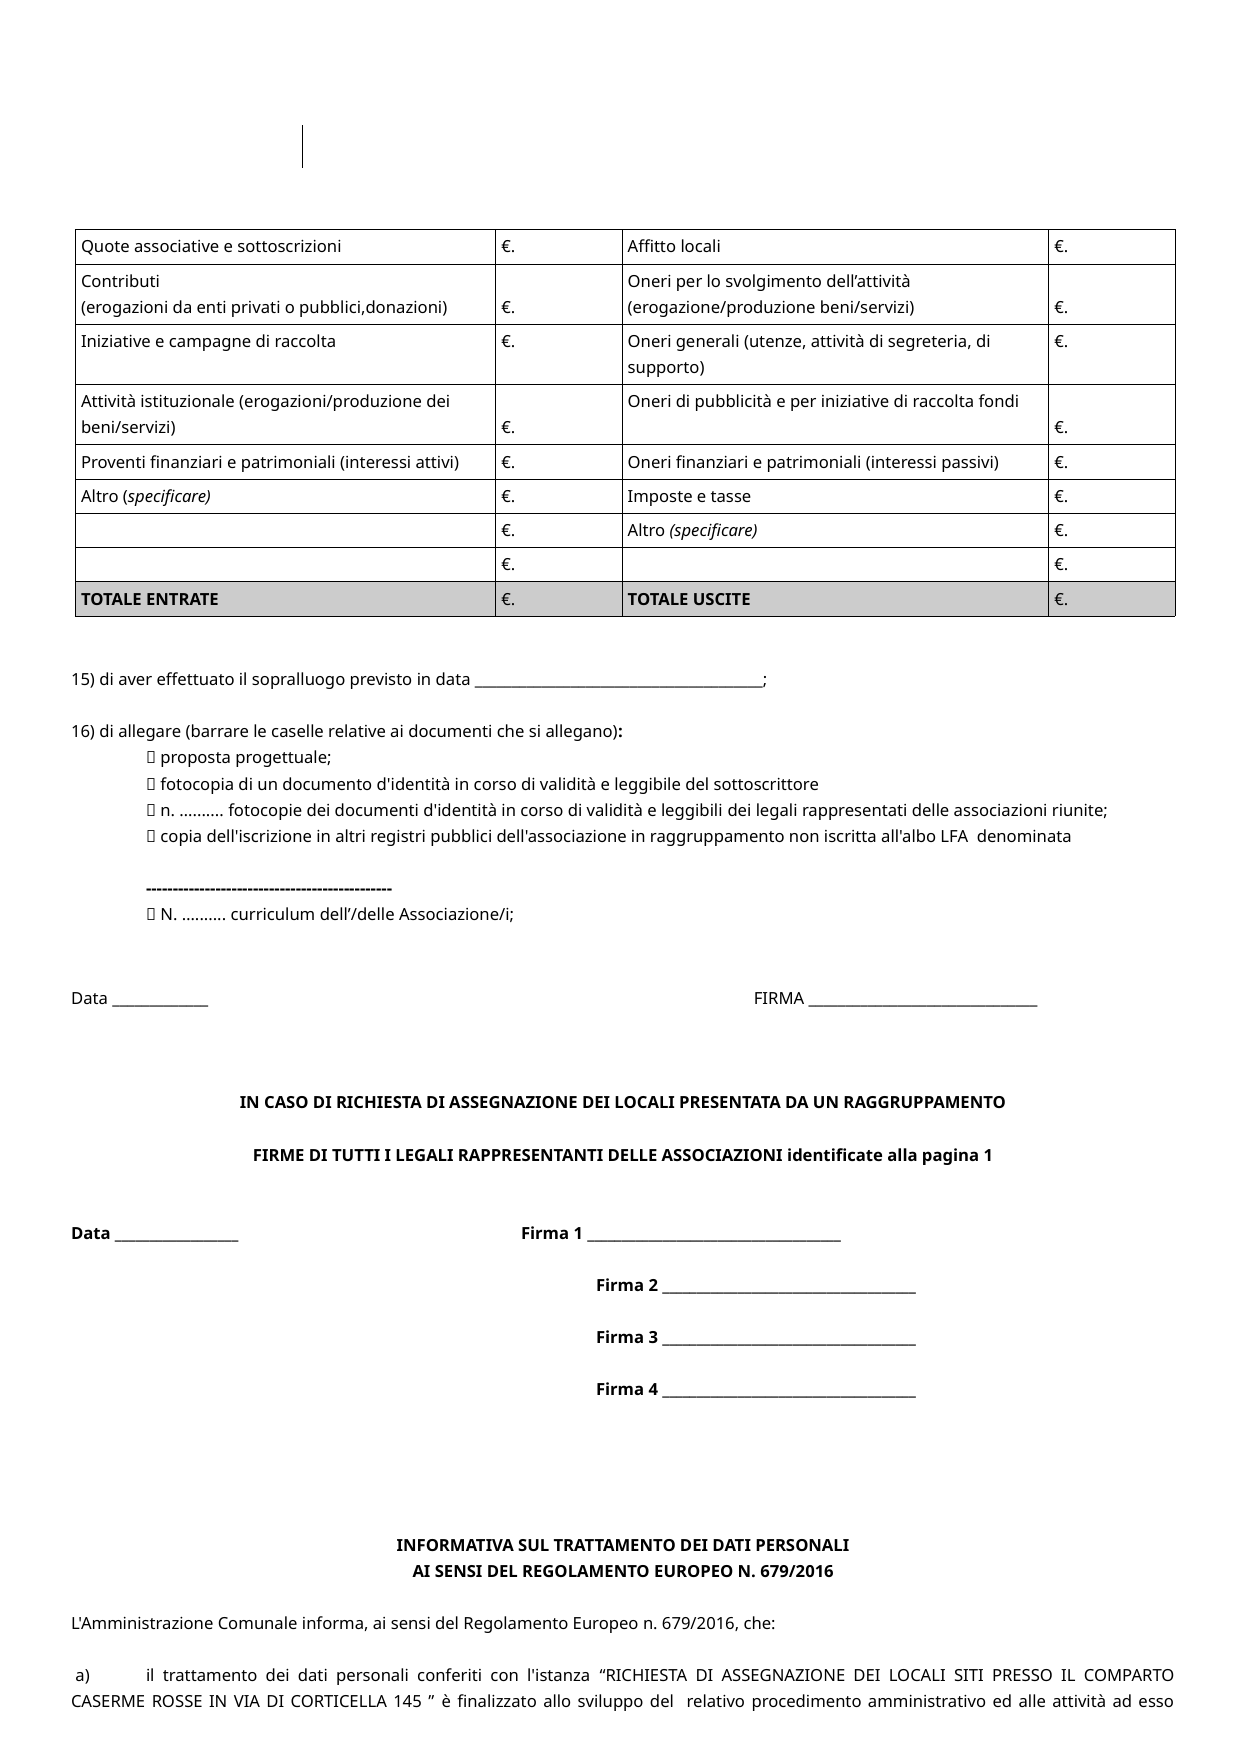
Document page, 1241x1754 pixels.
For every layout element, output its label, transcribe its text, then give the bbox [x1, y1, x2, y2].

table_cell Altro (specificare) [76, 480, 495, 513]
text  copia dell'iscrizione in altri registri pubblici dell'associazione in raggruppamento non iscritta all'albo LFA denominata [71, 824, 1175, 847]
text Firma 3 _____________________________________ [71, 1326, 1175, 1348]
text  n. …....... fotocopie dei documenti d'identità in corso di validità e leggibili dei legali rappresentati delle associazioni riunite; [71, 798, 1175, 821]
text  fotocopia di un documento d'identità in corso di validità e leggibile del sottoscrittore [71, 772, 1175, 795]
table_cell Quote associative e sottoscrizioni [76, 230, 495, 263]
table_cell €. [496, 265, 622, 324]
text Data __________________ Firma 1 _____________________________________ [71, 1221, 1175, 1244]
table_cell €. [496, 325, 622, 384]
text  proposta progettuale; [71, 746, 1175, 769]
table_cell TOTALE USCITE [623, 582, 1048, 616]
text a) il trattamento dei dati personali conferiti con l'istanza “RICHIESTA DI ASSEGNAZIONE DEI LOCALI SITI PRESSO IL COMPARTO CASERME ROSSE IN VIA DI CORTICELLA 145 ” è finalizzato allo sviluppo del relativo procedimento amministrativo ed alle attività ad esso [71, 1664, 1175, 1713]
table_cell [76, 514, 495, 547]
text 16) di allegare (barrare le caselle relative ai documenti che si allegano): [71, 720, 1175, 743]
text FIRME DI TUTTI I LEGALI RAPPRESENTANTI DELLE ASSOCIAZIONI identificate alla pagina 1 [71, 1143, 1175, 1166]
text AI SENSI DEL REGOLAMENTO EUROPEO N. 679/2016 [71, 1560, 1175, 1583]
table_cell [623, 548, 1048, 581]
table_cell €. [1049, 514, 1175, 547]
text INFORMATIVA SUL TRATTAMENTO DEI DATI PERSONALI [71, 1534, 1175, 1557]
table_cell €. [1049, 265, 1175, 324]
table_cell €. [1049, 230, 1175, 263]
text  N. …....... curriculum dell’/delle Associazione/i; [71, 902, 1175, 925]
text IN CASO DI RICHIESTA DI ASSEGNAZIONE DEI LOCALI PRESENTATA DA UN RAGGRUPPAMENTO [71, 1091, 1175, 1114]
table_cell €. [496, 514, 622, 547]
table_cell Oneri generali (utenze, attività di segreteria, di supporto) [623, 325, 1048, 384]
table_cell €. [496, 385, 622, 444]
table_cell Oneri finanziari e patrimoniali (interessi passivi) [623, 445, 1048, 479]
table_cell Oneri di pubblicità e per iniziative di raccolta fondi [623, 385, 1048, 444]
table_cell TOTALE ENTRATE [76, 582, 495, 616]
table_cell €. [496, 480, 622, 513]
table_cell €. [1049, 480, 1175, 513]
table_cell Attività istituzionale (erogazioni/produzione dei beni/servizi) [76, 385, 495, 444]
table_cell €. [1049, 385, 1175, 444]
text Firma 2 _____________________________________ [71, 1273, 1175, 1296]
text L'Amministrazione Comunale informa, ai sensi del Regolamento Europeo n. 679/2016, che: [71, 1612, 1175, 1635]
table_cell Affitto locali [623, 230, 1048, 263]
table_cell €. [496, 548, 622, 581]
table_cell €. [1049, 325, 1175, 384]
table_cell [76, 548, 495, 581]
table_cell €. [496, 230, 622, 263]
text ---------------------------------------------- [71, 876, 1175, 899]
table_cell Proventi finanziari e patrimoniali (interessi attivi) [76, 445, 495, 479]
table_cell Iniziative e campagne di raccolta [76, 325, 495, 384]
table_cell Altro (specificare) [623, 514, 1048, 547]
text 15) di aver effettuato il sopralluogo previsto in data _______________________________________; [71, 668, 1175, 691]
table_cell €. [1049, 445, 1175, 479]
table_cell €. [1049, 582, 1175, 616]
text Data _____________ FIRMA _______________________________ [71, 987, 1175, 1010]
table_cell €. [496, 582, 622, 616]
text Firma 4 _____________________________________ [71, 1378, 1175, 1400]
table_cell €. [1049, 548, 1175, 581]
table_cell Contributi (erogazioni da enti privati o pubblici,donazioni) [76, 265, 495, 324]
table_cell €. [496, 445, 622, 479]
table_cell Oneri per lo svolgimento dell’attività (erogazione/produzione beni/servizi) [623, 265, 1048, 324]
table_cell Imposte e tasse [623, 480, 1048, 513]
